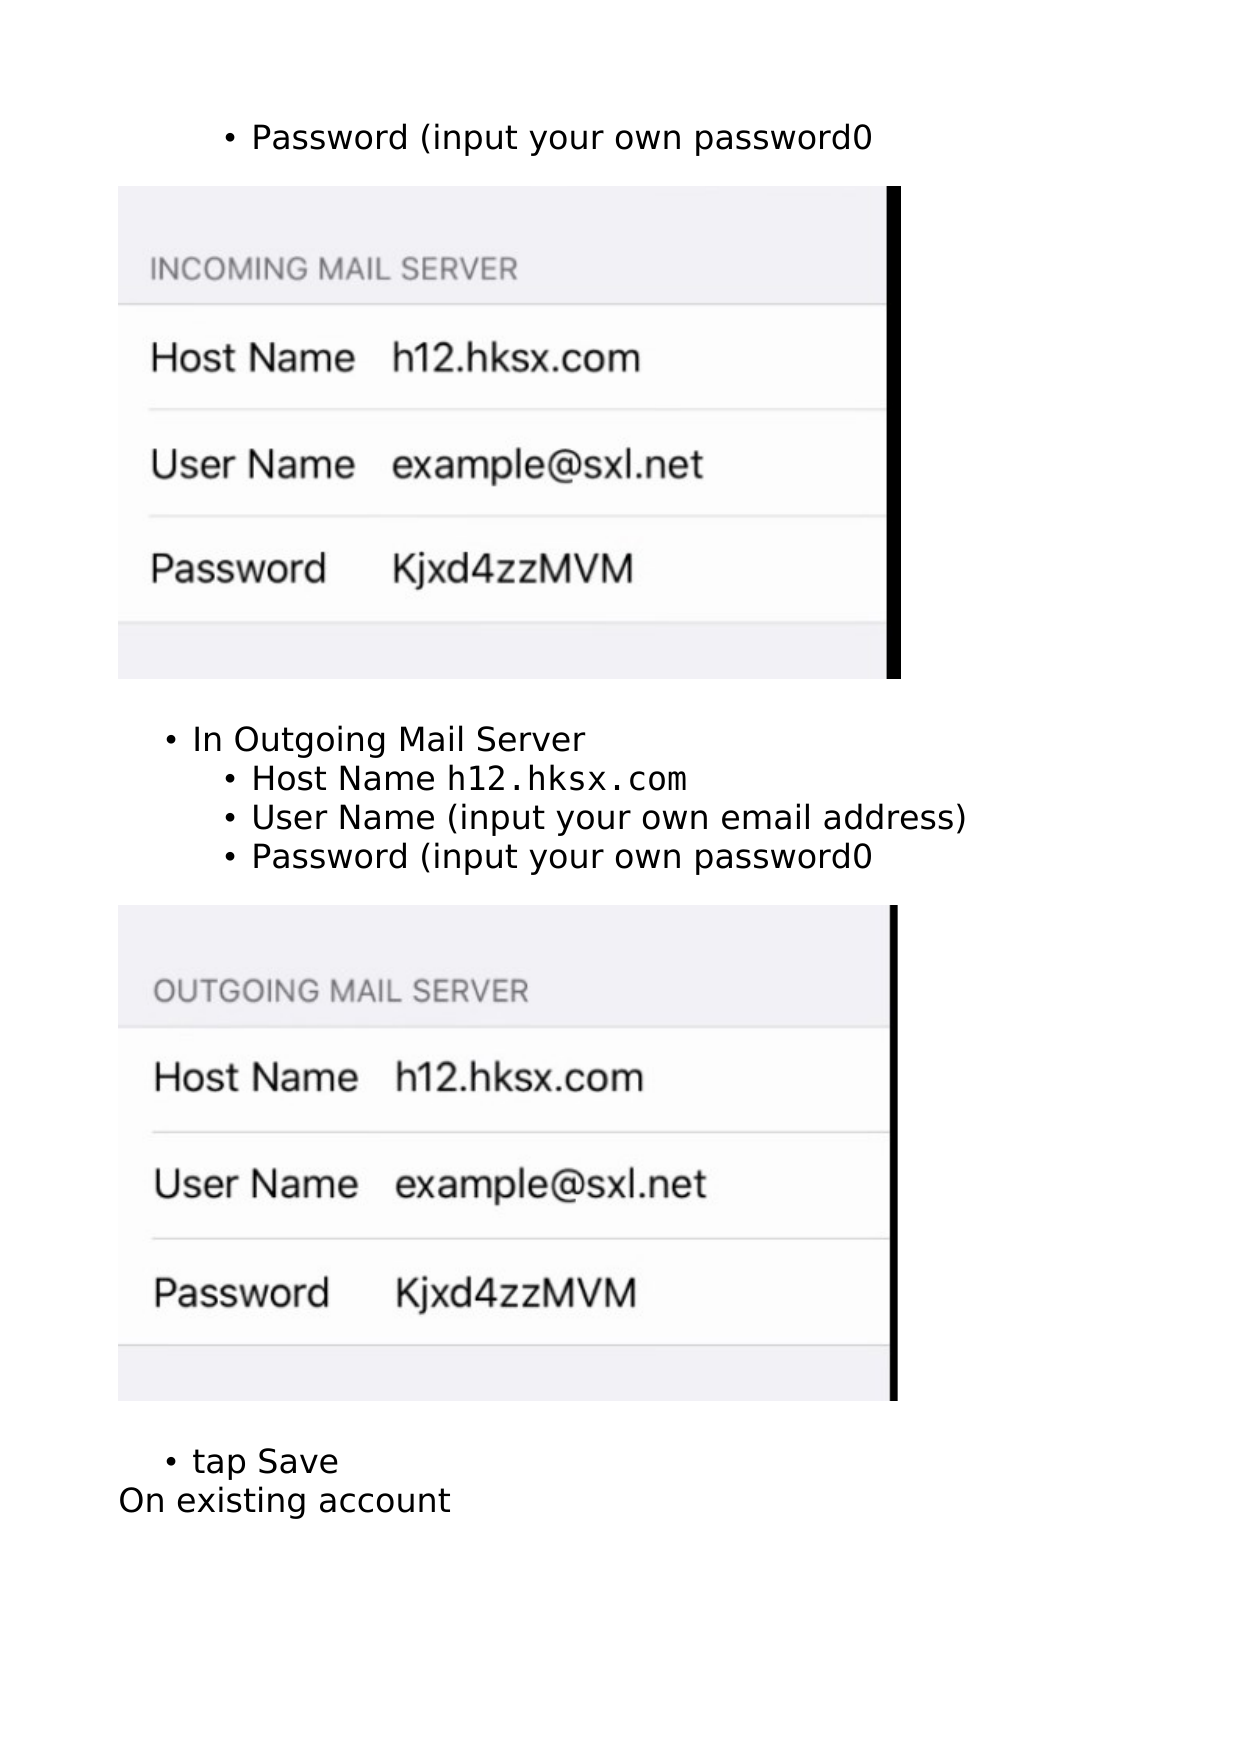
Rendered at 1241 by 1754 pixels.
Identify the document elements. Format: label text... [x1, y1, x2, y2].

picture [118, 186, 901, 679]
list User Name (input your own email address) [236, 798, 1122, 837]
text On existing account [118, 1482, 1122, 1521]
picture [118, 905, 898, 1401]
list In Outgoing Mail Server [177, 721, 1122, 759]
list Password (input your own password0 [236, 118, 1122, 157]
list Host Name h12.hksx.com [236, 759, 1122, 798]
list Password (input your own password0 [236, 837, 1122, 876]
list tap Save [177, 1443, 1122, 1482]
